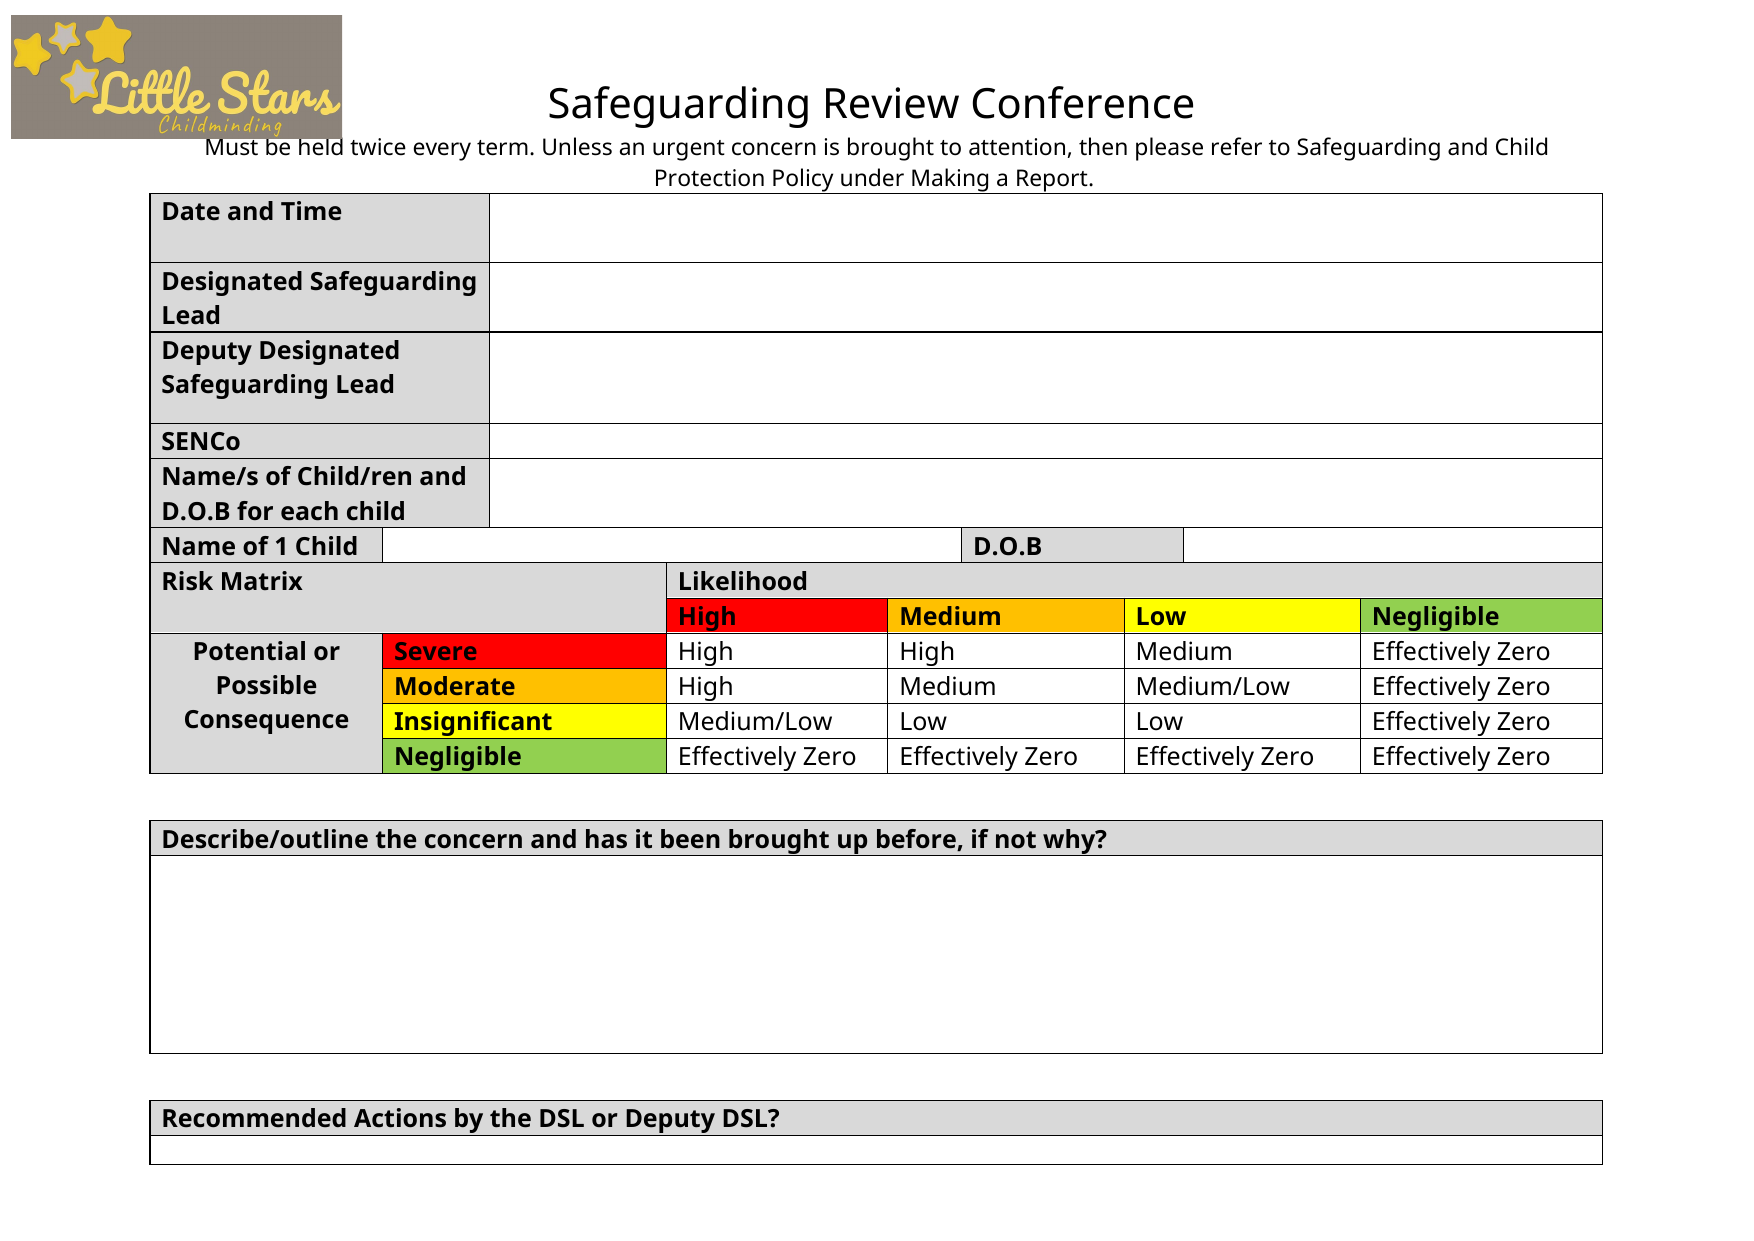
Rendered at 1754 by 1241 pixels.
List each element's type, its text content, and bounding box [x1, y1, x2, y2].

table_cell [151, 856, 1602, 1053]
table_cell Effectively Zero [888, 739, 1124, 773]
table_cell Severe [383, 634, 666, 668]
table_cell D.O.B [962, 528, 1183, 562]
table_cell Effectively Zero [1361, 669, 1602, 703]
table_header Date and Time [151, 194, 489, 262]
table_cell Likelihood [667, 563, 1602, 597]
table_cell Effectively Zero [1361, 634, 1602, 668]
table_cell Effectively Zero [667, 739, 887, 773]
table_cell Moderate [383, 669, 666, 703]
table_cell [151, 1136, 1602, 1164]
table_cell Deputy Designated Safeguarding Lead [151, 333, 489, 423]
table_cell [1184, 528, 1602, 562]
table_cell Low [1125, 599, 1360, 632]
table_cell Potential or Possible Consequence [151, 634, 382, 773]
table_cell Effectively Zero [1361, 704, 1602, 738]
table_cell Medium [888, 669, 1124, 703]
table_cell Risk Matrix [151, 563, 666, 632]
table_cell SENCo [151, 424, 489, 458]
table_cell Name/s of Child/ren and D.O.B for each child [151, 459, 489, 527]
table_cell Low [1125, 704, 1360, 738]
table_header [490, 194, 1602, 262]
table_cell [490, 333, 1602, 423]
table_cell Medium/Low [1125, 669, 1360, 703]
table_cell Low [888, 704, 1124, 738]
table_cell Medium [1125, 634, 1360, 668]
table_cell Insignificant [383, 704, 666, 738]
table_header Recommended Actions by the DSL or Deputy DSL? [151, 1101, 1602, 1135]
table_cell Medium/Low [667, 704, 887, 738]
table_cell Medium [888, 599, 1124, 632]
table_cell [383, 528, 961, 562]
table_cell High [888, 634, 1124, 668]
table_cell Negligible [1361, 599, 1602, 632]
table_cell Effectively Zero [1361, 739, 1602, 773]
table_cell [490, 263, 1602, 331]
table_cell Negligible [383, 739, 666, 773]
table_header Describe/outline the concern and has it been brought up before, if not why? [151, 821, 1602, 855]
table_cell Effectively Zero [1125, 739, 1360, 773]
table_cell High [667, 634, 887, 668]
table_cell High [667, 599, 887, 632]
table_cell [490, 424, 1602, 458]
table_cell [490, 459, 1602, 527]
table_cell Designated Safeguarding Lead [151, 263, 489, 331]
table_cell High [667, 669, 887, 703]
table_cell Name of 1 Child [151, 528, 382, 562]
